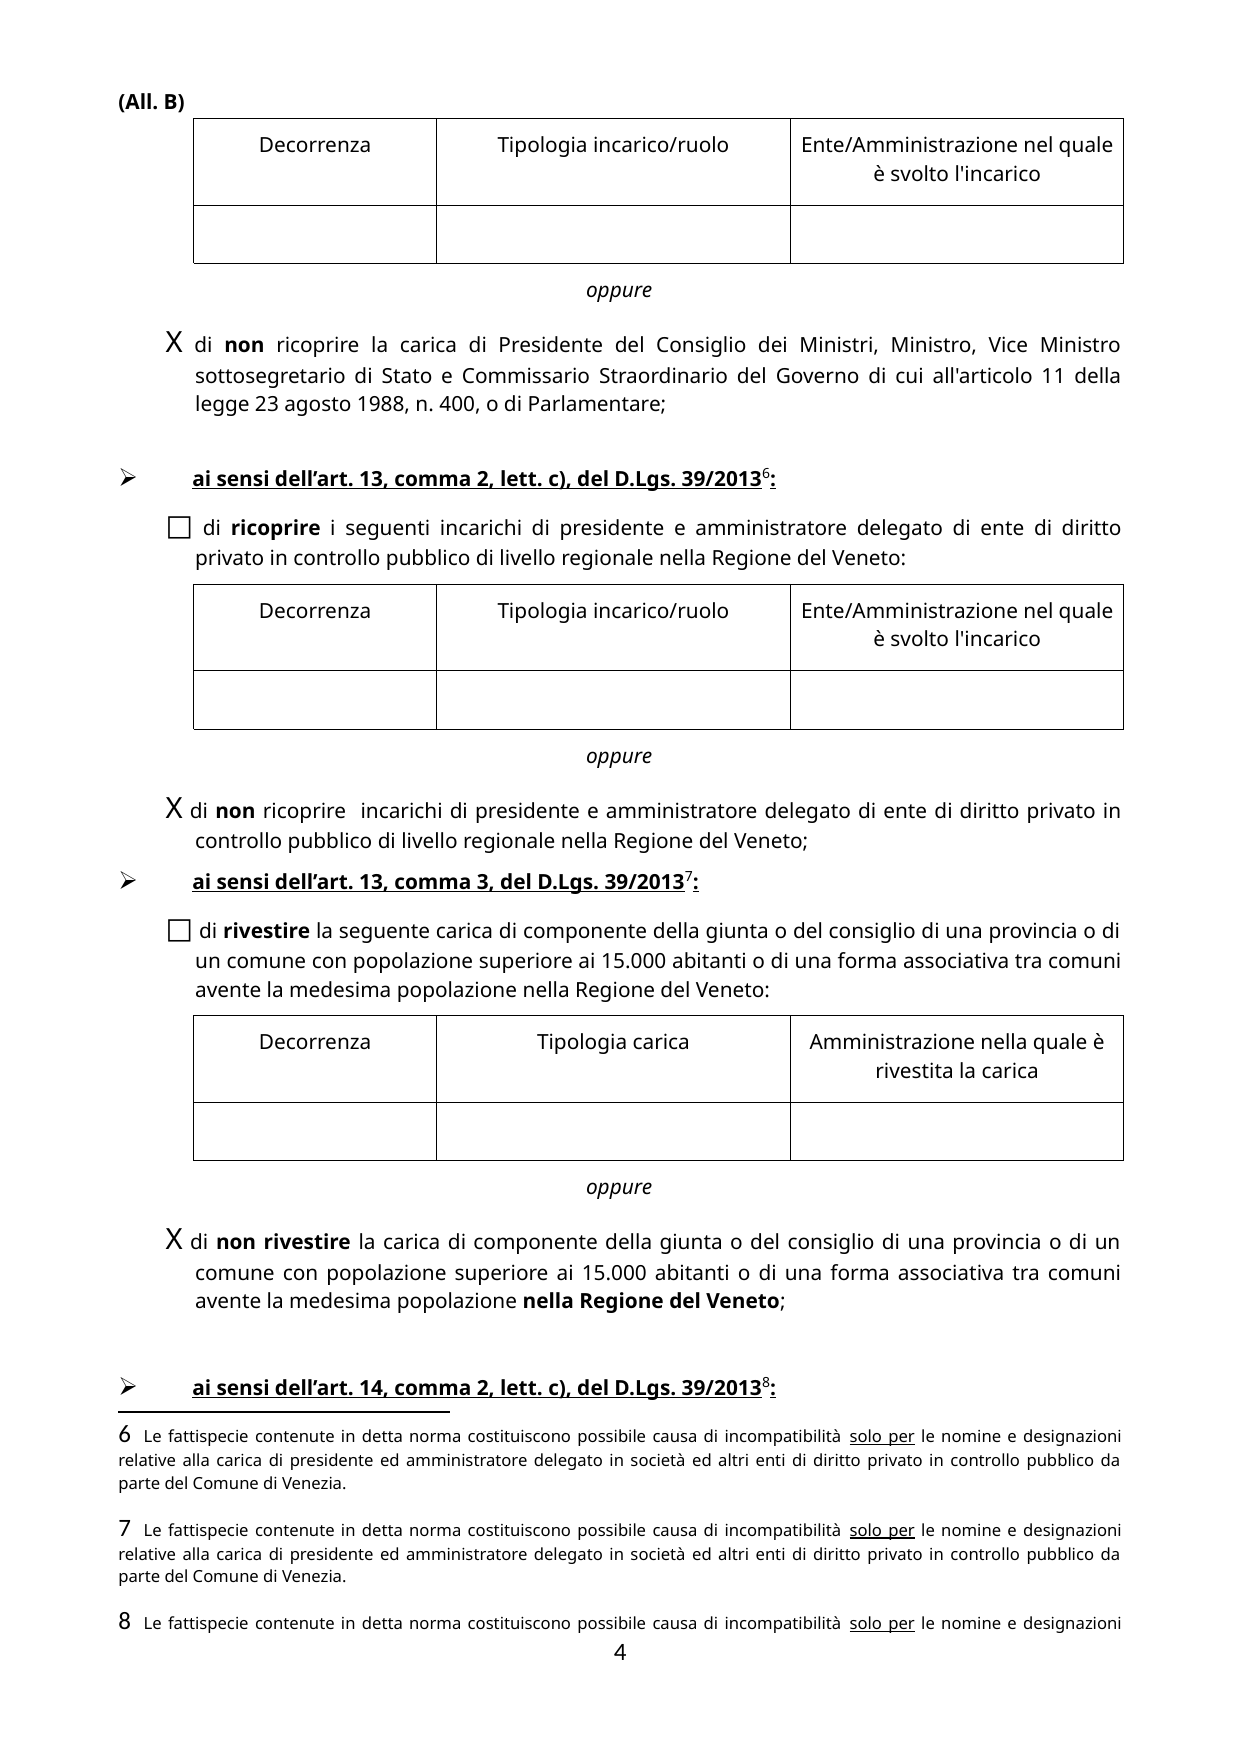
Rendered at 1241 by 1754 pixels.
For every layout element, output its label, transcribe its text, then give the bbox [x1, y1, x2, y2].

table_header Amministrazione nella quale è rivestita la carica [791, 1016, 1123, 1102]
table_cell [791, 206, 1123, 263]
text oppure [118, 1172, 1122, 1201]
text oppure [118, 741, 1122, 769]
table_header Tipologia incarico/ruolo [437, 119, 790, 205]
text X di non ricoprire incarichi di presidente e amministratore delegato di ente di diritto privato in controllo pubblico di livello regionale nella Regione del Veneto; [165, 787, 1122, 855]
list ai sensi dell’art. 13, comma 3, del D.Lgs. 39/2013: [118, 867, 1122, 895]
table_header Tipologia incarico/ruolo [437, 585, 790, 670]
text □ di ricoprire i seguenti incarichi di presidente e amministratore delegato di ente di diritto privato in controllo pubblico di livello regionale nella Regione del Veneto: [165, 504, 1122, 572]
table_cell [194, 1103, 436, 1160]
table_header Decorrenza [194, 1016, 436, 1102]
table_cell [437, 671, 790, 728]
text X di non ricoprire la carica di Presidente del Consiglio dei Ministri, Ministro, Vice Ministro sottosegretario di Stato e Commissario Straordinario del Governo di cui all'articolo 11 della legge 23 agosto 1988, n. 400, o di Parlamentare; [165, 321, 1122, 418]
table_cell [437, 206, 790, 263]
table_header Decorrenza [194, 119, 436, 205]
list ai sensi dell’art. 13, comma 2, lett. c), del D.Lgs. 39/2013: [118, 464, 1122, 492]
list Le fattispecie contenute in detta norma costituiscono possibile causa di incompatibilità solo per le nomine e designazioni relative alla carica di presidente ed amministratore delegato in società ed altri enti di diritto privato in controllo pubblico da parte del Comune di Venezia. [118, 1512, 1122, 1588]
table_header Ente/Amministrazione nel quale è svolto l'incarico [791, 585, 1123, 670]
list ai sensi dell’art. 14, comma 2, lett. c), del D.Lgs. 39/2013: [118, 1373, 1122, 1401]
text X di non rivestire la carica di componente della giunta o del consiglio di una provincia o di un comune con popolazione superiore ai 15.000 abitanti o di una forma associativa tra comuni avente la medesima popolazione nella Regione del Veneto; [165, 1218, 1122, 1315]
table_cell [791, 1103, 1123, 1160]
table_cell [791, 671, 1123, 728]
table_header Tipologia carica [437, 1016, 790, 1102]
list Le fattispecie contenute in detta norma costituiscono possibile causa di incompatibilità solo per le nomine e designazioni [118, 1605, 1122, 1636]
text oppure [118, 275, 1122, 303]
table_cell [194, 671, 436, 728]
table_header Ente/Amministrazione nel quale è svolto l'incarico [791, 119, 1123, 205]
text □ di rivestire la seguente carica di componente della giunta o del consiglio di una provincia o di un comune con popolazione superiore ai 15.000 abitanti o di una forma associativa tra comuni avente la medesima popolazione nella Regione del Veneto: [165, 907, 1122, 1003]
table_header Decorrenza [194, 585, 436, 670]
table_cell [437, 1103, 790, 1160]
table_cell [194, 206, 436, 263]
list Le fattispecie contenute in detta norma costituiscono possibile causa di incompatibilità solo per le nomine e designazioni relative alla carica di presidente ed amministratore delegato in società ed altri enti di diritto privato in controllo pubblico da parte del Comune di Venezia. [118, 1418, 1122, 1494]
